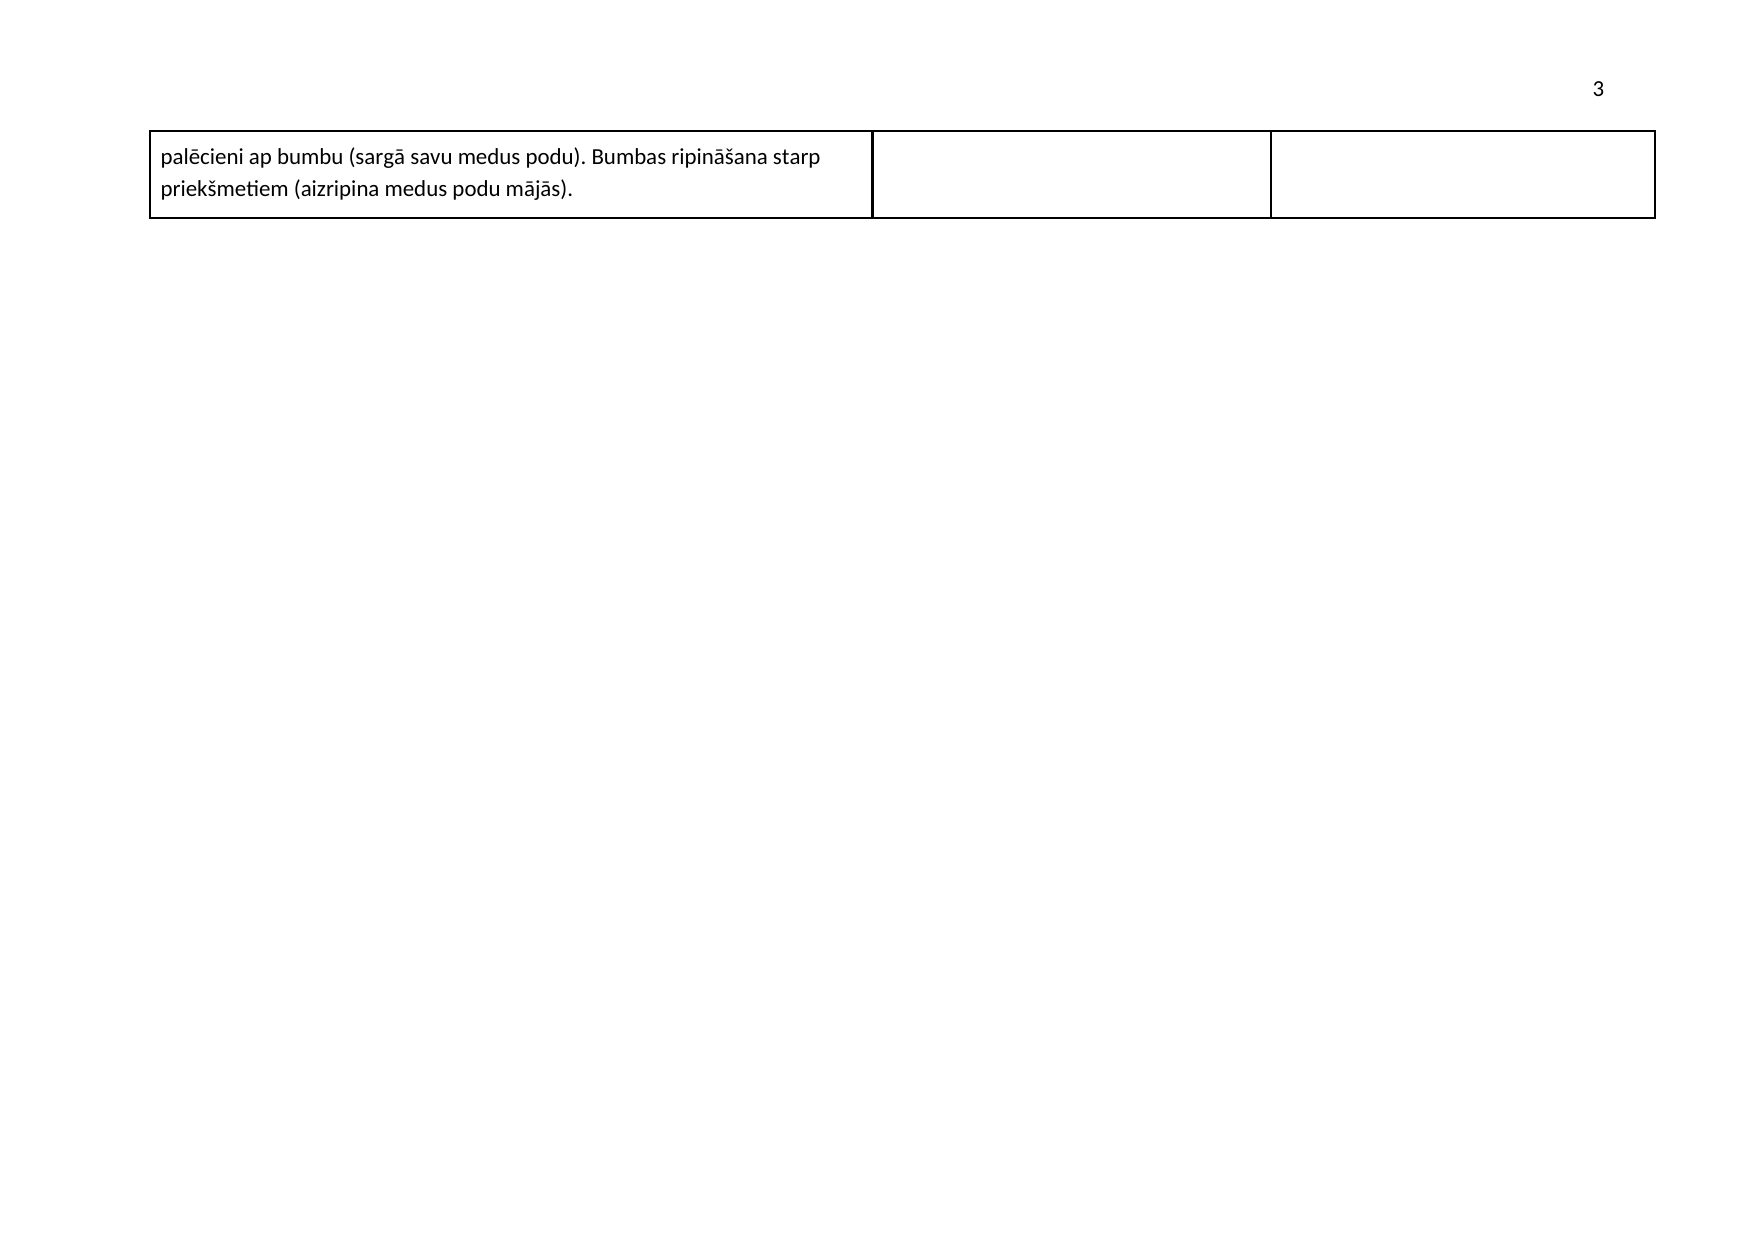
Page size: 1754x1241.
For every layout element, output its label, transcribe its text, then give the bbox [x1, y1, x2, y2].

table_cell [874, 132, 1270, 217]
table_cell [1272, 132, 1654, 217]
table_cell palēcieni ap bumbu (sargā savu medus podu). Bumbas ripināšana starp priekšmetiem (aizripina medus podu mājās). [151, 132, 871, 217]
